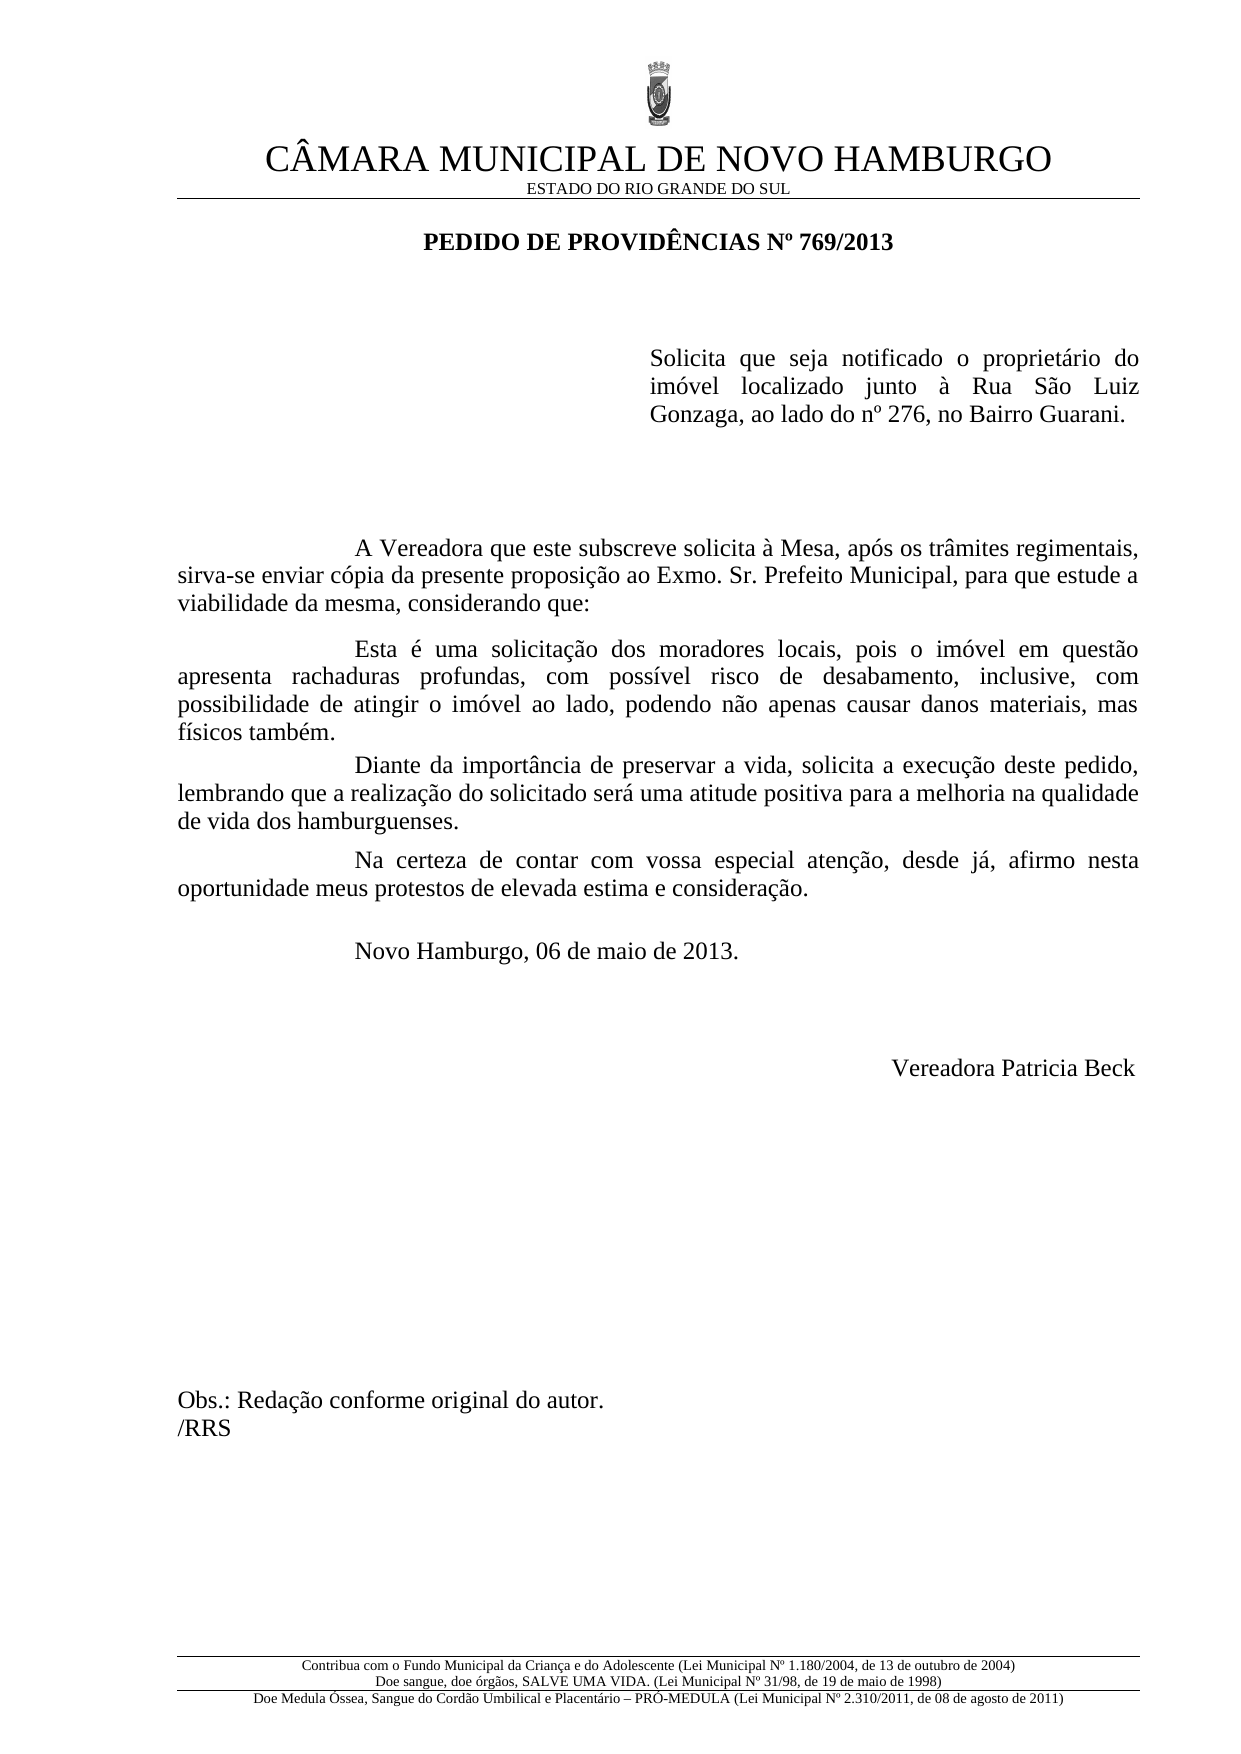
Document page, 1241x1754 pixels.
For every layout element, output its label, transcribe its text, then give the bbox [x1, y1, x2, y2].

text PEDIDO DE PROVIDÊNCIAS Nº 769/2013 [177, 228, 1140, 256]
text A Vereadora que este subscreve solicita à Mesa, após os trâmites regimentais, sirva-se enviar cópia da presente proposição ao Exmo. Sr. Prefeito Municipal, para que estude a viabilidade da mesma, considerando que: [177, 534, 1140, 617]
text Vereadora Patricia Beck [768, 1054, 1140, 1081]
text Na certeza de contar com vossa especial atenção, desde já, afirmo nesta oportunidade meus protestos de elevada estima e consideração. [177, 847, 1140, 902]
text Novo Hamburgo, 06 de maio de 2013. [177, 937, 1140, 965]
text Diante da importância de preservar a vida, solicita a execução deste pedido, lembrando que a realização do solicitado será uma atitude positiva para a melhoria na qualidade de vida dos hamburguenses. [177, 752, 1140, 835]
text /RRS [177, 1414, 1140, 1442]
text Esta é uma solicitação dos moradores locais, pois o imóvel em questão apresenta rachaduras profundas, com possível risco de desabamento, inclusive, com possibilidade de atingir o imóvel ao lado, podendo não apenas causar danos materiais, mas físicos também. [177, 635, 1140, 746]
text Solicita que seja notificado o proprietário do imóvel localizado junto à Rua São Luiz Gonzaga, ao lado do nº 276, no Bairro Guarani. [649, 344, 1140, 428]
text Obs.: Redação conforme original do autor. [177, 1386, 1140, 1414]
